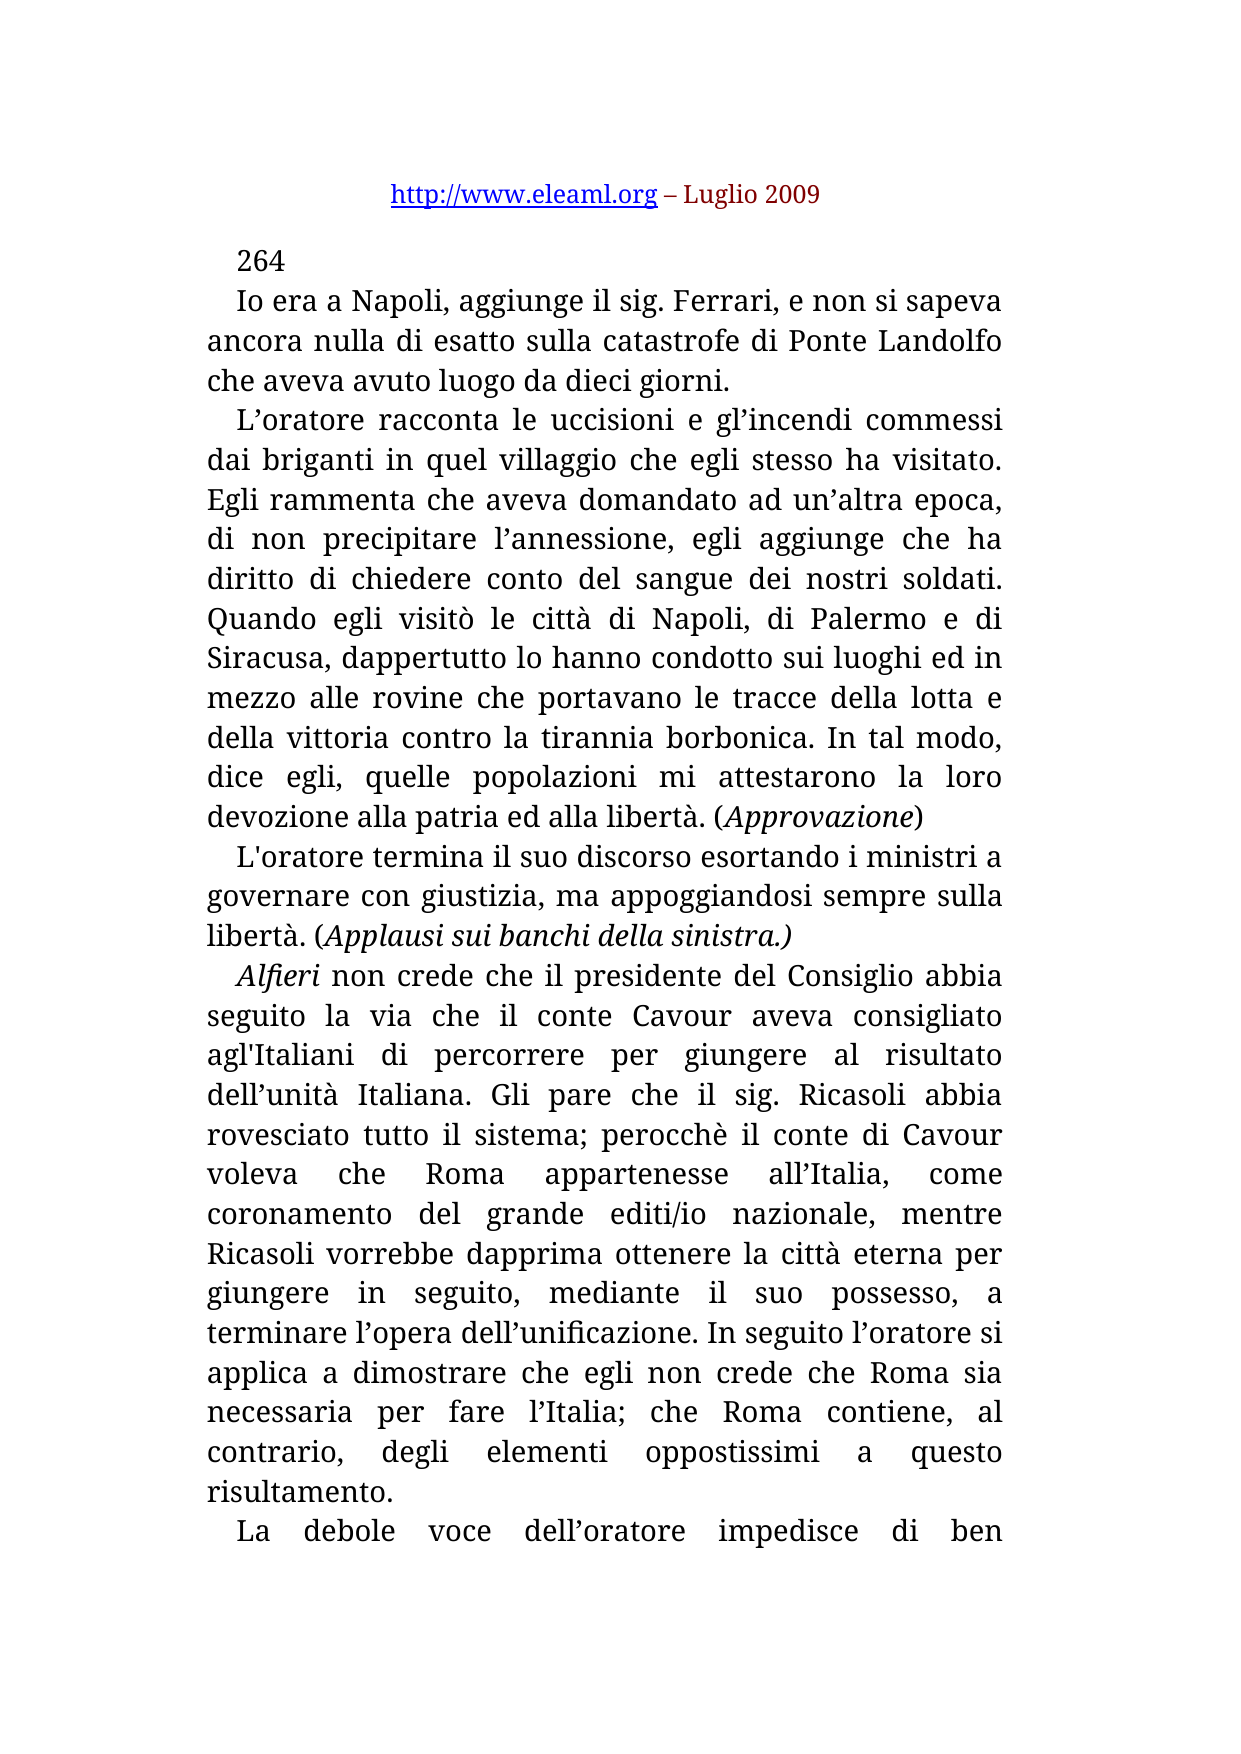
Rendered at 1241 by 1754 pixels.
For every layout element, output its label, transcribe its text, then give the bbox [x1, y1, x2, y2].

text Io era a Napoli, aggiunge il sig. Ferrari, e non si sapeva ancora nulla di esatto sulla catastrofe di Ponte Landolfo che aveva avuto luogo da dieci giorni. [207, 280, 1004, 399]
text L'oratore termina il suo discorso esortando i ministri a governare con giustizia, ma appoggiandosi sempre sulla libertà. (Applausi sui banchi della sinistra.) [207, 836, 1004, 955]
text Alfieri non crede che il presidente del Consiglio abbia seguito la via che il conte Cavour aveva consigliato agl'Italiani di percorrere per giungere al risultato dell’unità Italiana. Gli pare che il sig. Ricasoli abbia rovesciato tutto il sistema; perocchè il conte di Cavour voleva che Roma appartenesse all’Italia, come coronamento del grande editi/io nazionale, mentre Ricasoli vorrebbe dapprima ottenere la città eterna per giungere in seguito, mediante il suo possesso, a terminare l’opera dell’unificazione. In seguito l’oratore si applica a dimostrare che egli non crede che Roma sia necessaria per fare l’Italia; che Roma contiene, al contrario, degli elementi oppostissimi a questo risultamento. [207, 955, 1004, 1511]
text L’oratore racconta le uccisioni e gl’incendi commessi dai briganti in quel villaggio che egli stesso ha visitato. Egli rammenta che aveva domandato ad un’altra epoca, di non precipitare l’annessione, egli aggiunge che ha diritto di chiedere conto del sangue dei nostri soldati. Quando egli visitò le città di Napoli, di Palermo e di Siracusa, dappertutto lo hanno condotto sui luoghi ed in mezzo alle rovine che portavano le tracce della lotta e della vittoria contro la tirannia borbonica. In tal modo, dice egli, quelle popolazioni mi attestarono la loro devozione alla patria ed alla libertà. (Approvazione) [207, 399, 1004, 836]
text La debole voce dell’oratore impedisce di ben [207, 1511, 1004, 1550]
text 264 [207, 241, 1004, 280]
